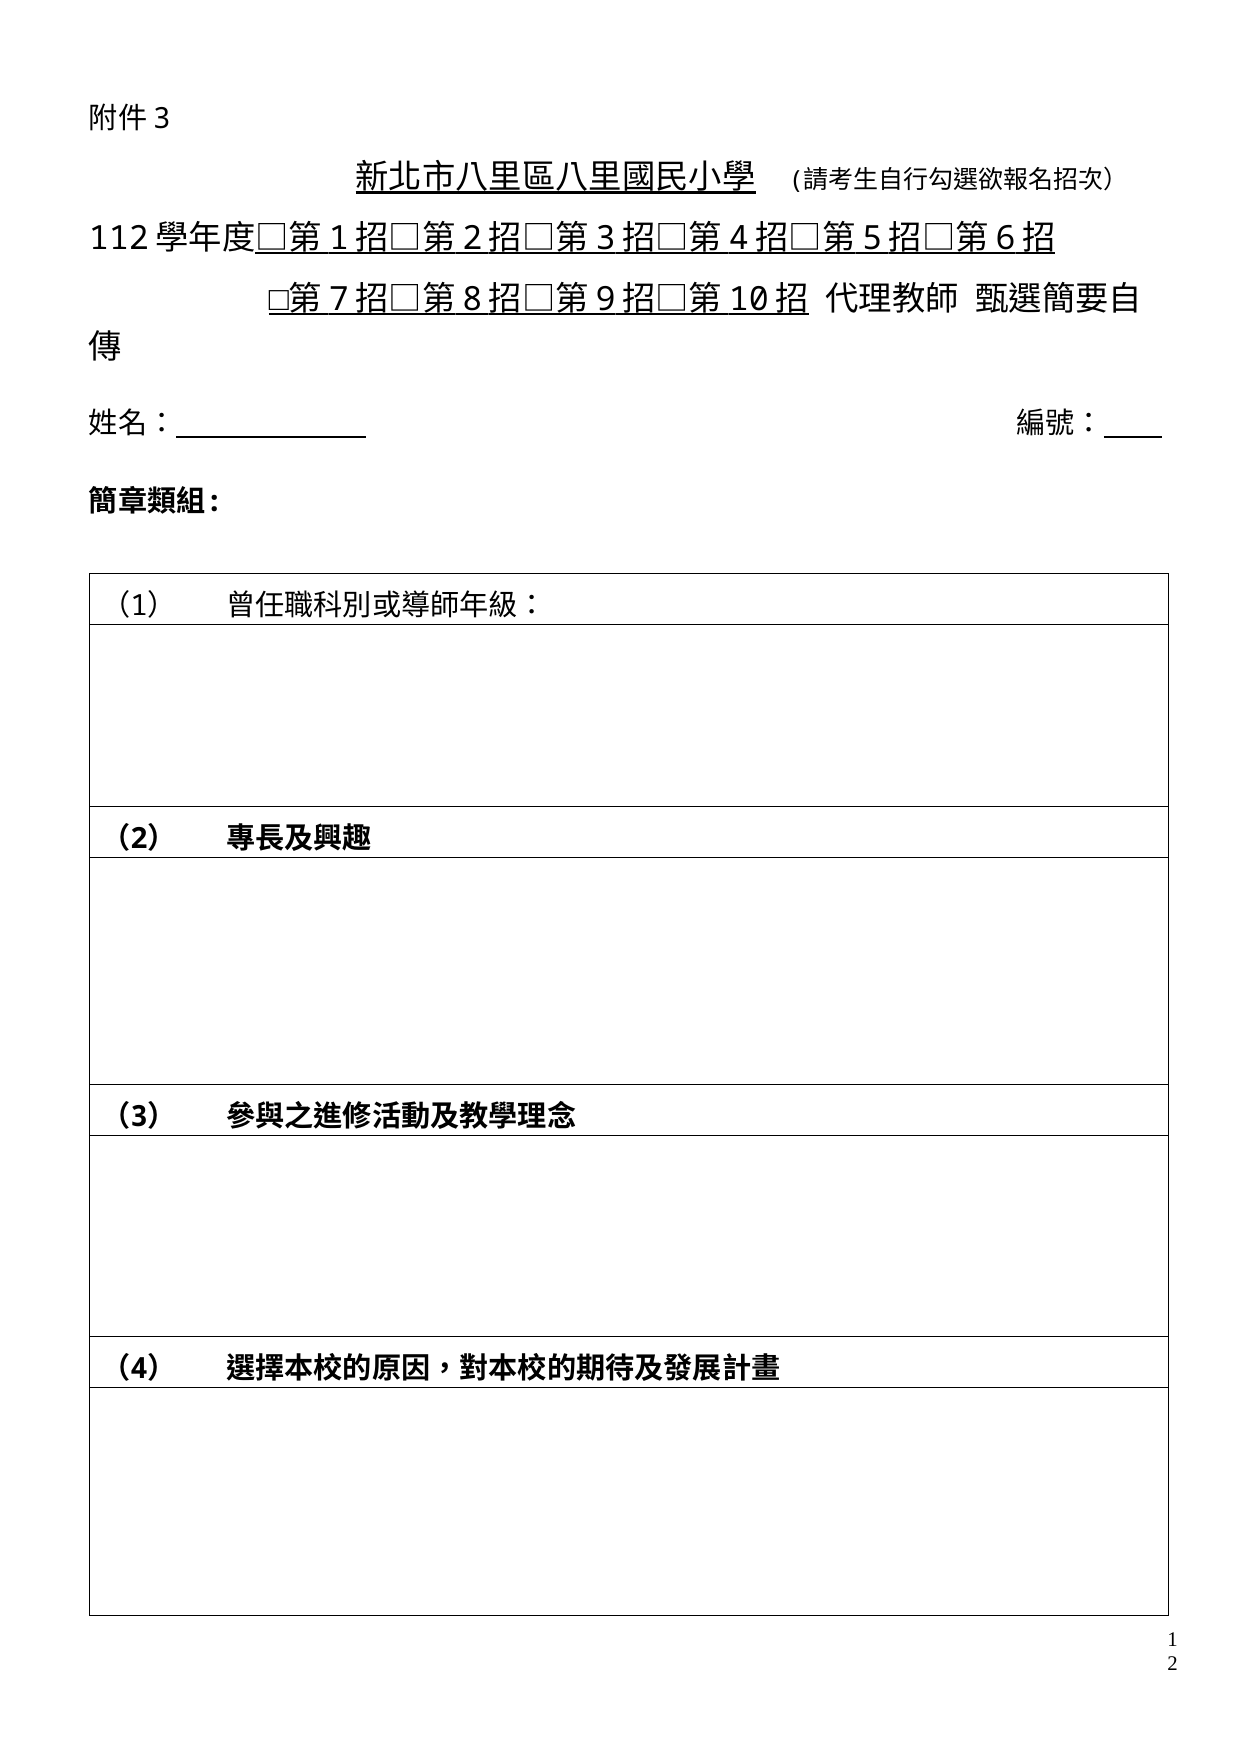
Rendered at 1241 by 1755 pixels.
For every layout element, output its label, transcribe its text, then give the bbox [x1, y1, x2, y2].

text 姓名： 編號： [89, 399, 1169, 442]
table_cell 選擇本校的原因，對本校的期待及發展計畫 [90, 1337, 1168, 1387]
text 簡章類組: [89, 483, 1169, 519]
text 112學年度□第1招□第2招□第3招□第4招□第5招□第6招 [89, 211, 1144, 259]
table_cell 專長及興趣 [90, 807, 1168, 857]
table_cell 參與之進修活動及教學理念 [90, 1085, 1168, 1135]
table_cell [90, 1388, 1168, 1614]
table_cell [90, 625, 1168, 806]
text 附件3 [89, 95, 1169, 137]
text □第7招□第8招□第9招□第10招 代理教師 甄選簡要自傳 [89, 271, 1144, 368]
table_cell [90, 1136, 1168, 1336]
table_cell [90, 858, 1168, 1084]
text 新北市八里區八里國民小學 (請考生自行勾選欲報名招次） [89, 150, 1169, 198]
table_header 曾任職科別或導師年級： [90, 574, 1168, 624]
